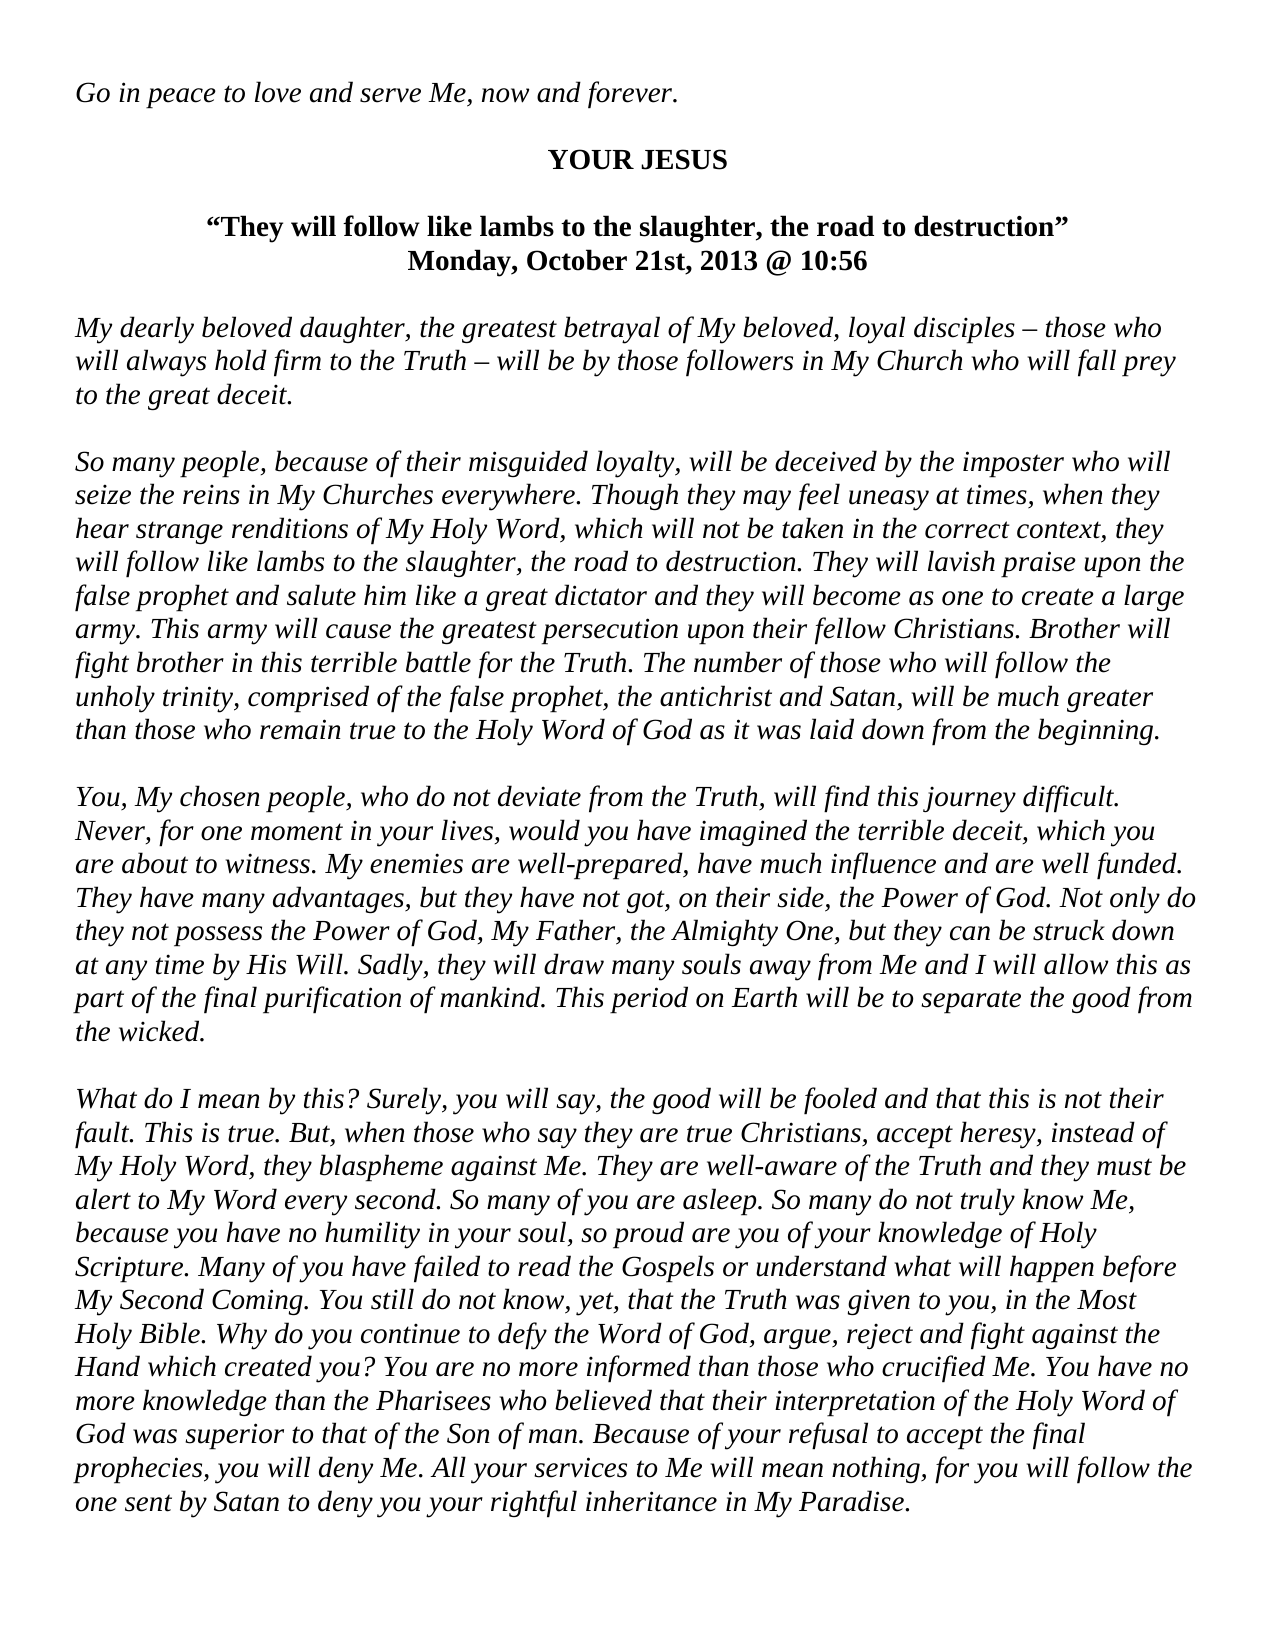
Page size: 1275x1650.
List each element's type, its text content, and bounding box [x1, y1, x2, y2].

text My dearly beloved daughter, the greatest betrayal of My beloved, loyal disciples – those who will always hold firm to the Truth – will be by those followers in My Church who will fall prey to the great deceit. [75, 310, 1200, 410]
text Monday, October 21st, 2013 @ 10:56 [75, 243, 1200, 276]
text So many people, because of their misguided loyalty, will be deceived by the imposter who will seize the reins in My Churches everywhere. Though they may feel uneasy at times, when they hear strange renditions of My Holy Word, which will not be taken in the correct context, they will follow like lambs to the slaughter, the road to destruction. They will lavish praise upon the false prophet and salute him like a great dictator and they will become as one to create a large army. This army will cause the greatest persecution upon their fellow Christians. Brother will fight brother in this terrible battle for the Truth. The number of those who will follow the unholy trinity, comprised of the false prophet, the antichrist and Satan, will be much greater than those who remain true to the Holy Word of God as it was laid down from the beginning. [75, 444, 1200, 746]
text You, My chosen people, who do not deviate from the Truth, will find this journey difficult. Never, for one moment in your lives, would you have imagined the terrible deceit, which you are about to witness. My enemies are well-prepared, have much influence and are well funded. They have many advantages, but they have not got, on their side, the Power of God. Not only do they not possess the Power of God, My Father, the Almighty One, but they can be struck down at any time by His Will. Sadly, they will draw many souls away from Me and I will allow this as part of the final purification of mankind. This period on Earth will be to separate the good from the wicked. [75, 779, 1200, 1048]
text YOUR JESUS [75, 142, 1200, 176]
text Go in peace to love and serve Me, now and forever. [75, 75, 1200, 108]
text What do I mean by this? Surely, you will say, the good will be fooled and that this is not their fault. This is true. But, when those who say they are true Christians, accept heresy, instead of My Holy Word, they blaspheme against Me. They are well-aware of the Truth and they must be alert to My Word every second. So many of you are asleep. So many do not truly know Me, because you have no humility in your soul, so proud are you of your knowledge of Holy Scripture. Many of you have failed to read the Gospels or understand what will happen before My Second Coming. You still do not know, yet, that the Truth was given to you, in the Most Holy Bible. Why do you continue to defy the Word of God, argue, reject and fight against the Hand which created you? You are no more informed than those who crucified Me. You have no more knowledge than the Pharisees who believed that their interpretation of the Holy Word of God was superior to that of the Son of man. Because of your refusal to accept the final prophecies, you will deny Me. All your services to Me will mean nothing, for you will follow the one sent by Satan to deny you your rightful inheritance in My Paradise. [75, 1081, 1200, 1517]
text “They will follow like lambs to the slaughter, the road to destruction” [75, 209, 1200, 243]
